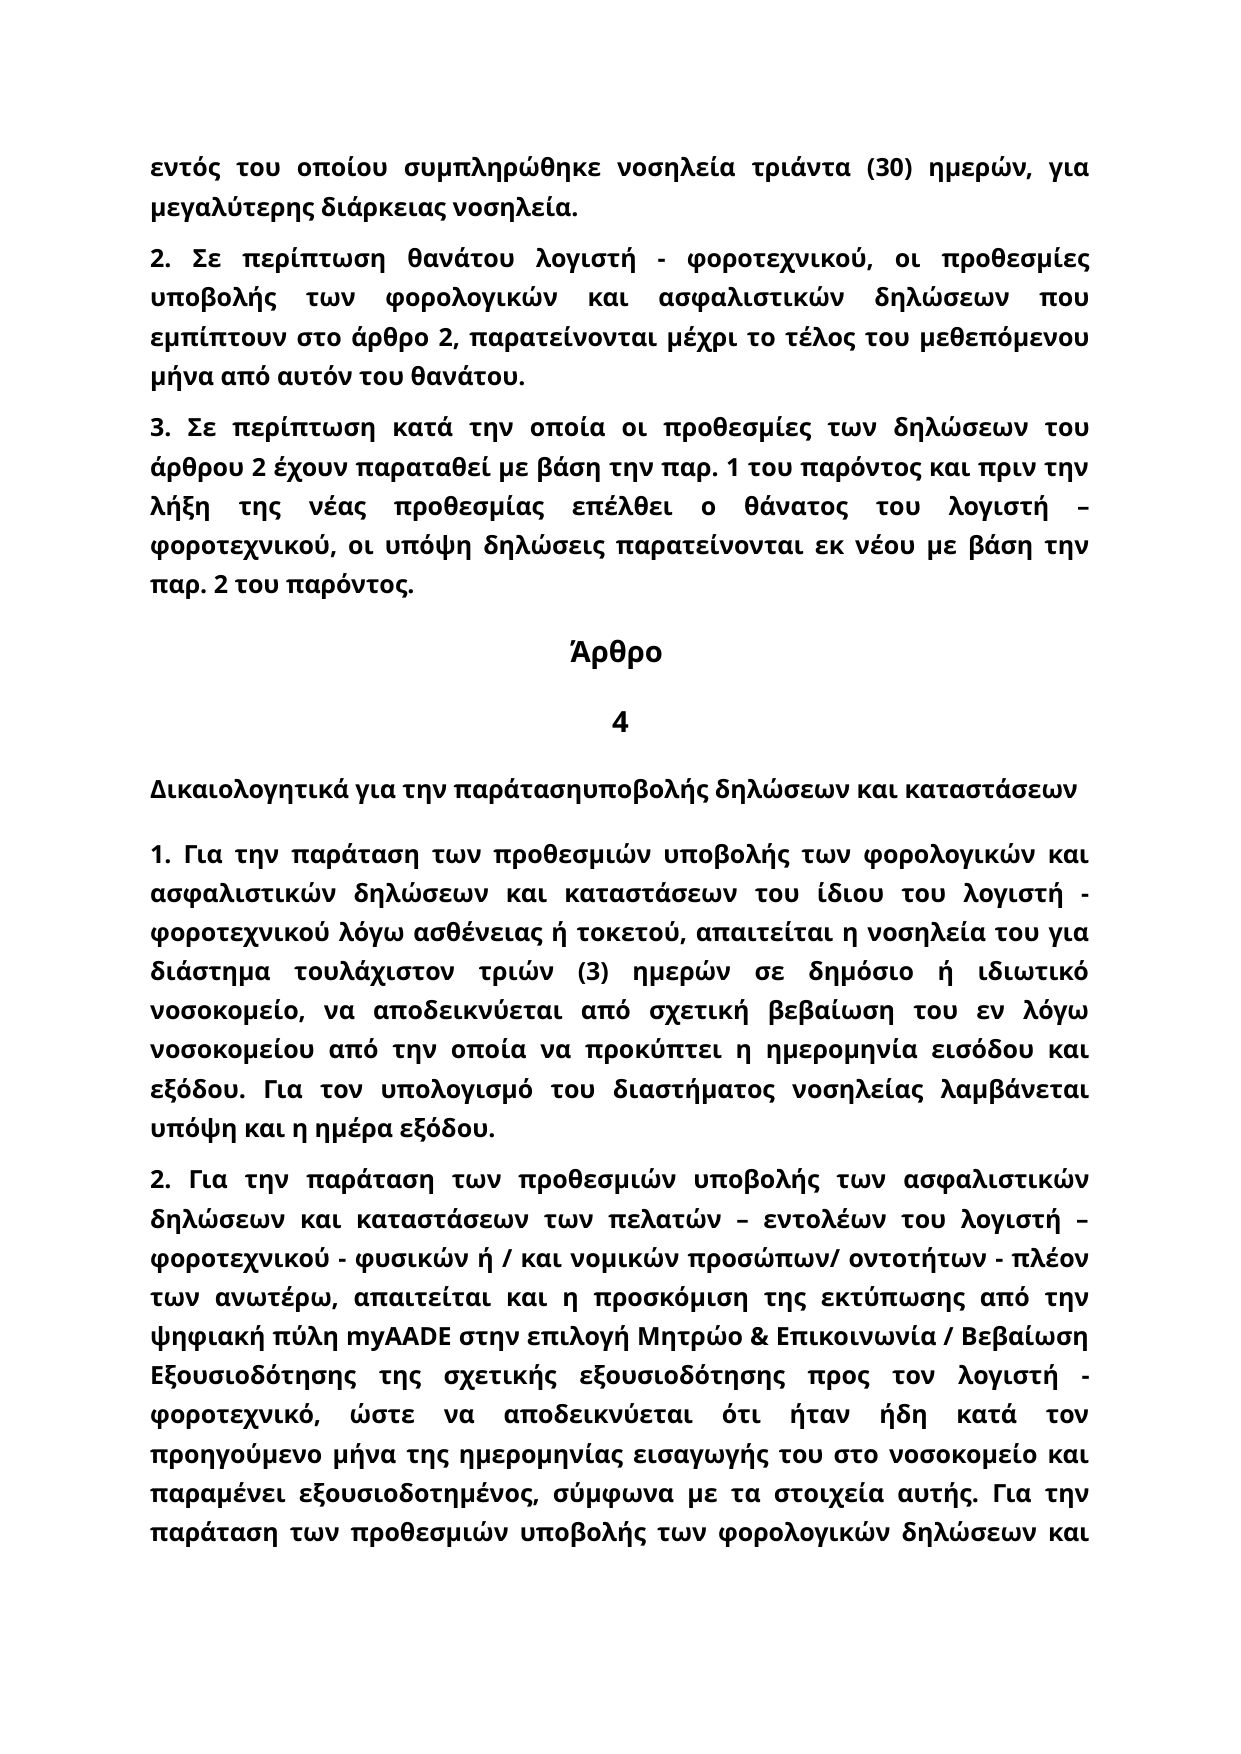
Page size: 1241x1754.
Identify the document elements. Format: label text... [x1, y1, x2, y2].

text 1. Για την παράταση των προθεσμιών υποβολής των φορολογικών και ασφαλιστικών δηλώσεων και καταστάσεων του ίδιου του λογιστή - φοροτεχνικού λόγω ασθένειας ή τοκετού, απαιτείται η νοσηλεία του για διάστημα τουλάχιστον τριών (3) ημερών σε δημόσιο ή ιδιωτικό νοσοκομείο, να αποδεικνύεται από σχετική βεβαίωση του εν λόγω νοσοκομείου από την οποία να προκύπτει η ημερομηνία εισόδου και εξόδου. Για τον υπολογισμό του διαστήματος νοσηλείας λαμβάνεται υπόψη και η ημέρα εξόδου. [150, 836, 1090, 1144]
text 2. Για την παράταση των προθεσμιών υποβολής των ασφαλιστικών δηλώσεων και καταστάσεων των πελατών – εντολέων του λογιστή – φοροτεχνικού - φυσικών ή / και νομικών προσώπων/ οντοτήτων - πλέον των ανωτέρω, απαιτείται και η προσκόμιση της εκτύπωσης από την ψηφιακή πύλη myAADE στην επιλογή Μητρώο & Επικοινωνία / Βεβαίωση Εξουσιοδότησης της σχετικής εξουσιοδότησης προς τον λογιστή - φοροτεχνικό, ώστε να αποδεικνύεται ότι ήταν ήδη κατά τον προηγούμενο μήνα της ημερομηνίας εισαγωγής του στο νοσοκομείο και παραμένει εξουσιοδοτημένος, σύμφωνα με τα στοιχεία αυτής. Για την παράταση των προθεσμιών υποβολής των φορολογικών δηλώσεων και [150, 1162, 1090, 1549]
subtitle Άρθρο [150, 631, 1090, 671]
text εντός του οποίου συμπληρώθηκε νοσηλεία τριάντα (30) ημερών, για μεγαλύτερης διάρκειας νοσηλεία. [150, 150, 1090, 223]
subtitle 4 [150, 701, 1090, 741]
text Δικαιολογητικά για την παράτασηυποβολής δηλώσεων και καταστάσεων [150, 772, 1090, 806]
text 2. Σε περίπτωση θανάτου λογιστή - φοροτεχνικού, οι προθεσμίες υποβολής των φορολογικών και ασφαλιστικών δηλώσεων που εμπίπτουν στο άρθρο 2, παρατείνονται μέχρι το τέλος του μεθεπόμενου μήνα από αυτόν του θανάτου. [150, 241, 1090, 392]
text 3. Σε περίπτωση κατά την οποία οι προθεσμίες των δηλώσεων του άρθρου 2 έχουν παραταθεί με βάση την παρ. 1 του παρόντος και πριν την λήξη της νέας προθεσμίας επέλθει ο θάνατος του λογιστή – φοροτεχνικού, οι υπόψη δηλώσεις παρατείνονται εκ νέου με βάση την παρ. 2 του παρόντος. [150, 410, 1090, 601]
